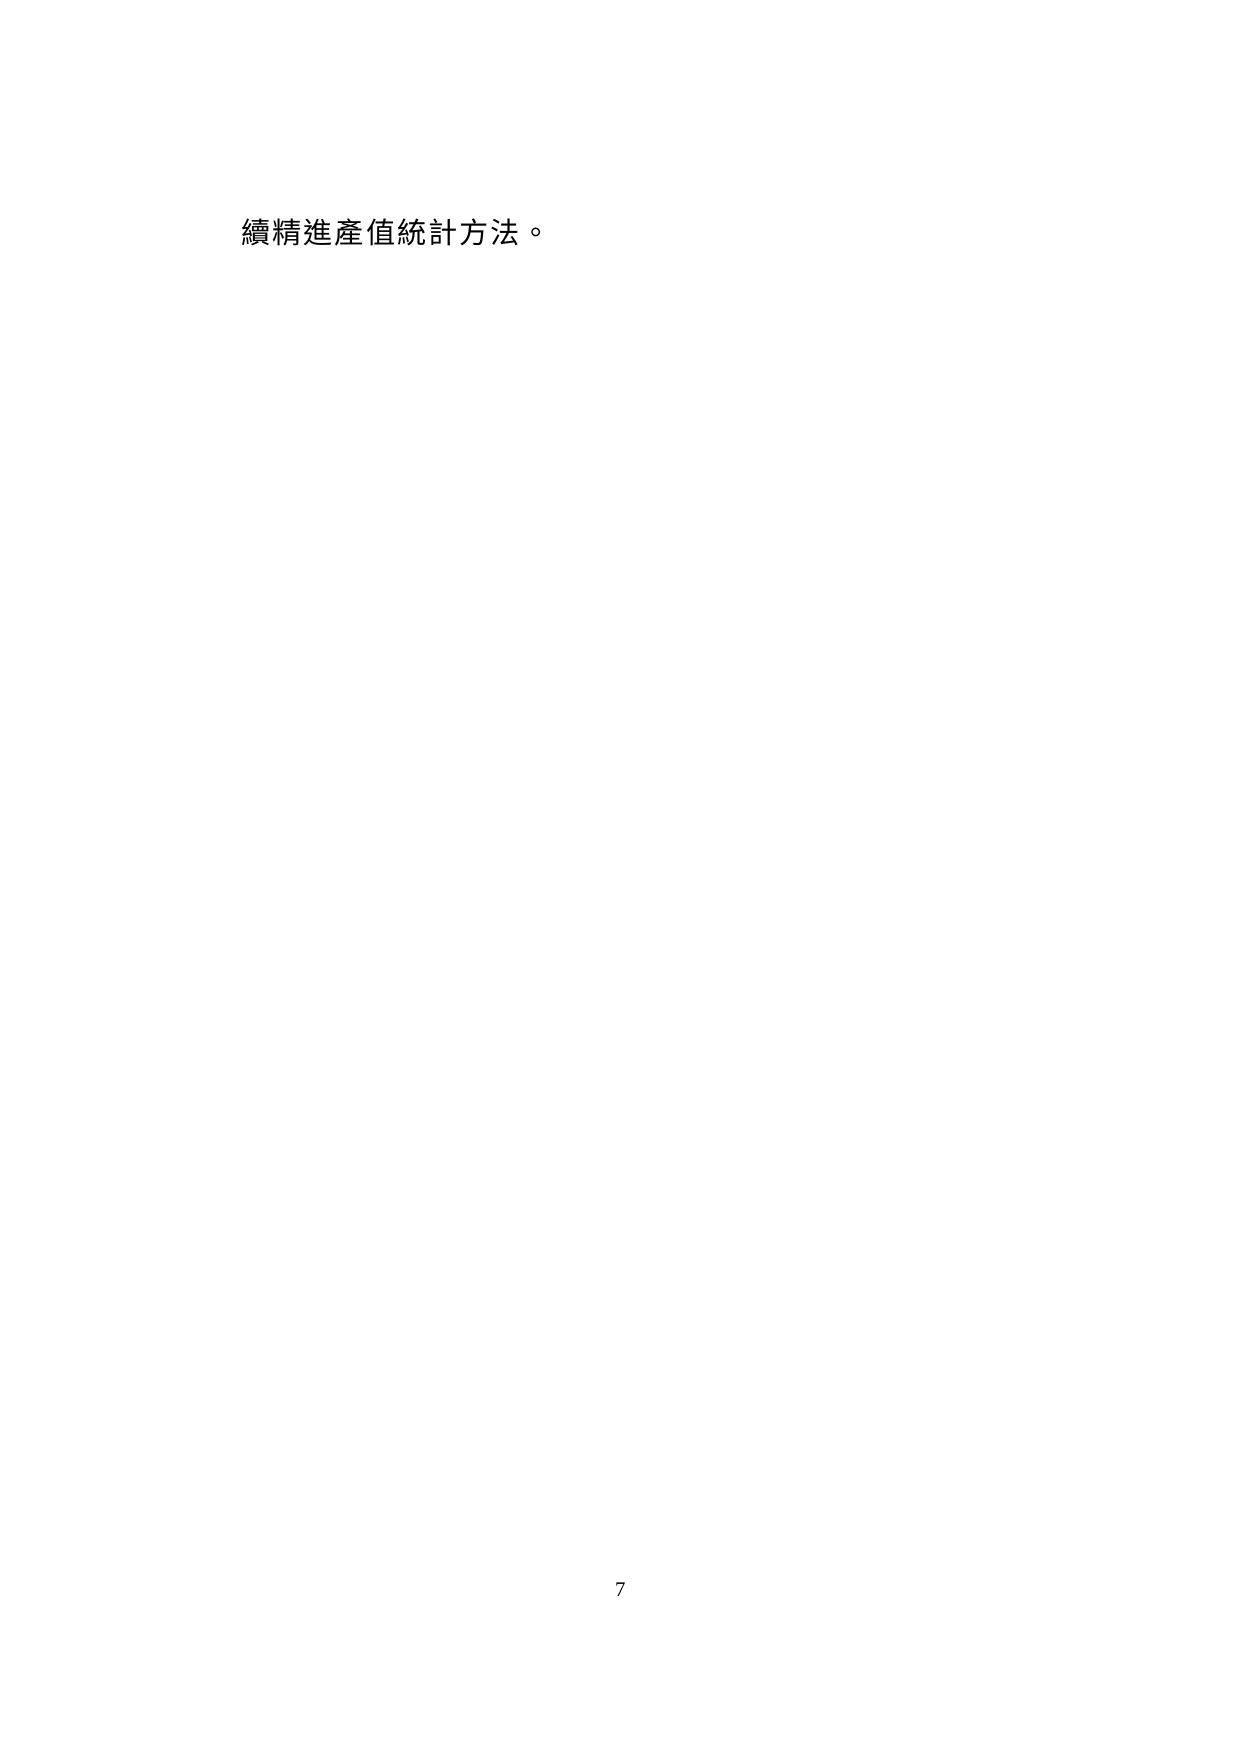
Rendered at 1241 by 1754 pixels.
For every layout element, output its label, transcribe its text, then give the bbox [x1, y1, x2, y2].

text 續精進產值統計方法。 [236, 189, 1063, 252]
